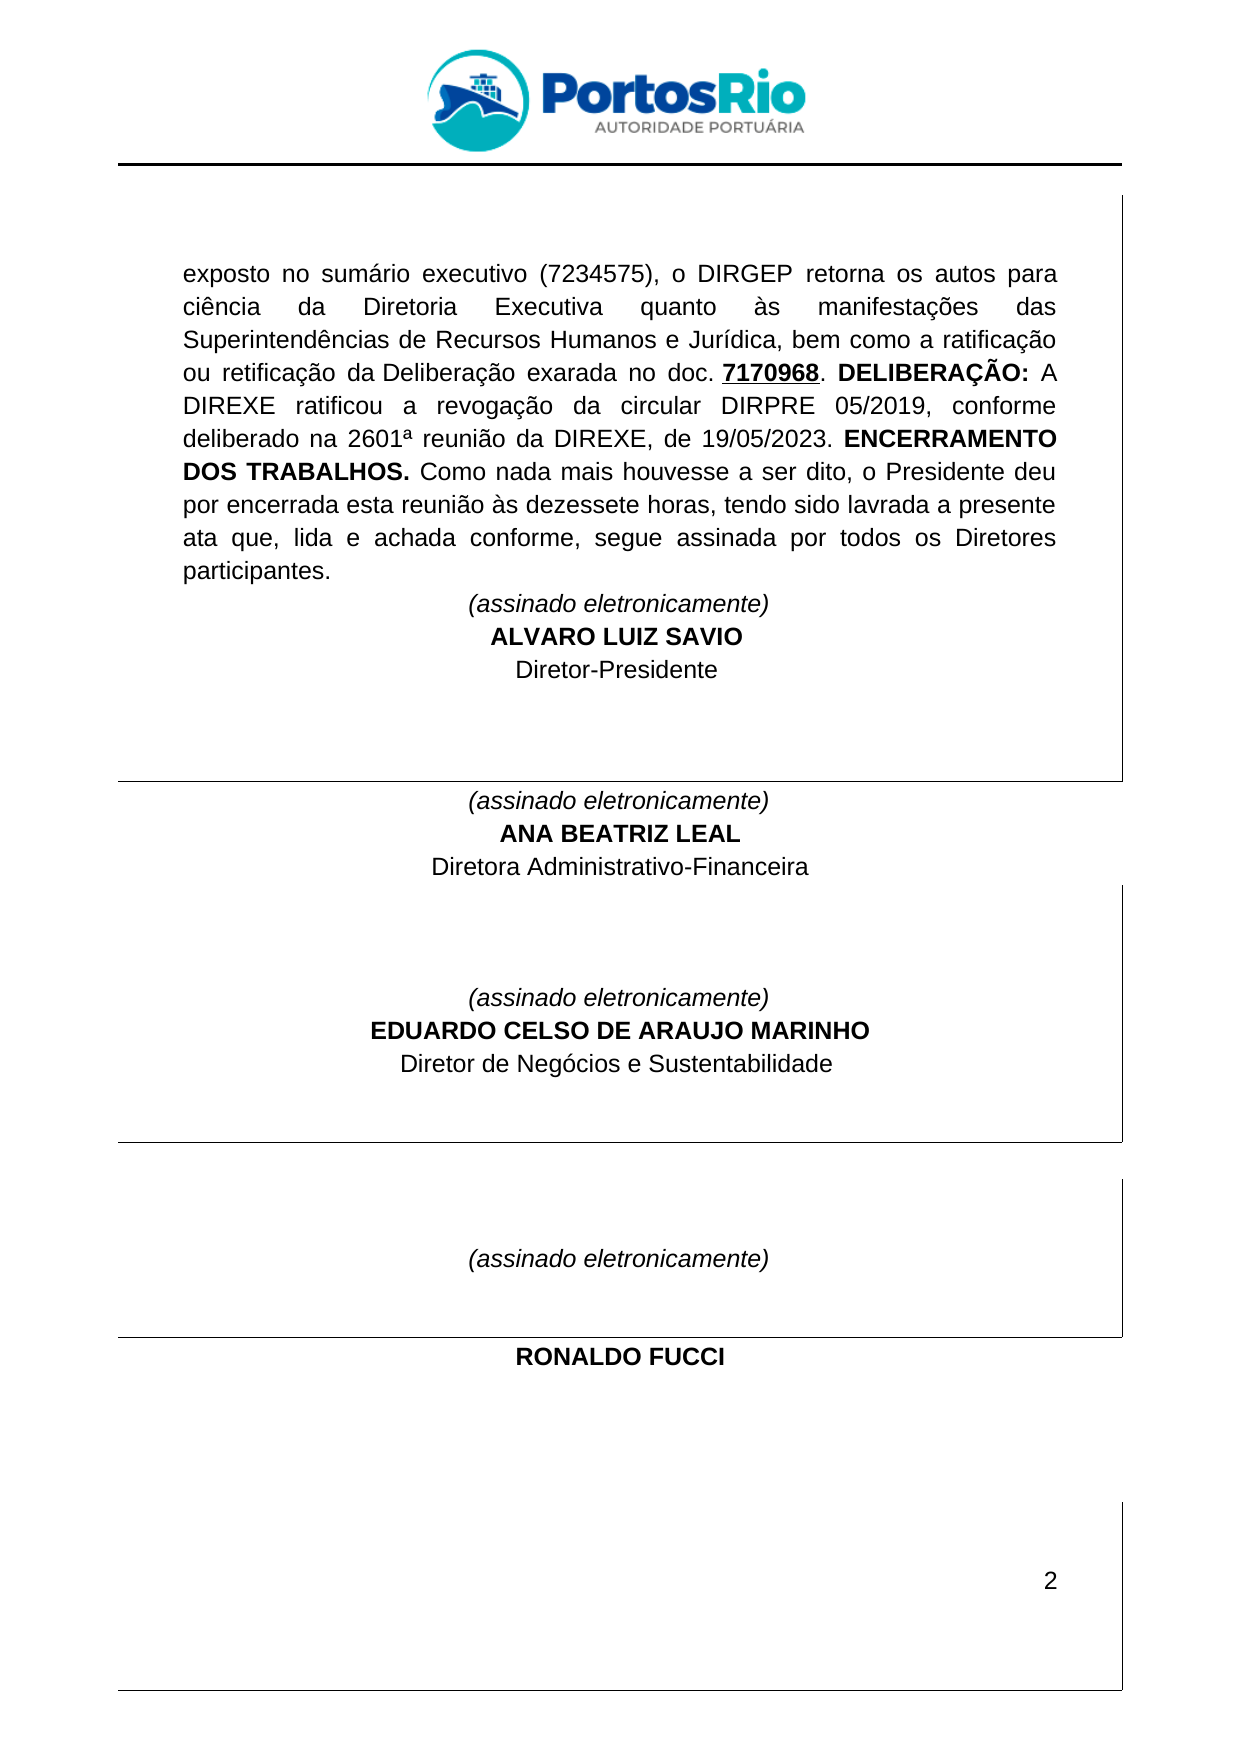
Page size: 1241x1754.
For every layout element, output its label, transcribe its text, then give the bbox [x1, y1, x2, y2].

text (assinado eletronicamente) [118, 918, 1122, 951]
text ANA BEATRIZ LEAL [118, 819, 1122, 848]
text Diretora Administrativo-Financeira [118, 852, 1122, 881]
text (assinado eletronicamente) [118, 1179, 1122, 1337]
text Aos vinte e dois dias do mês de junho do ano dois mil e vinte e três, às dezesseis horas e trinta minutos, foi realizada, na sala de reuniões da Companhia Docas do Rio de Janeiro, situada à Rua Dom Gerardo, 35 - 10º andar, a Segunda Milésima Seiscentésima Oitava Reunião Extraordinária da Diretoria Executiva da Companhia Docas do Rio de Janeiro, sob a presidência do Diretor-Presidente, Álvaro Luiz Savio, contando com a participação da Diretora Administrativo-Financeira, Ana Beatriz Leal, do Diretor de Negócios e Sustentabilidade, Eduardo Celso de Araújo Marinho e do Diretor de Gestão Portuária, Ronaldo Fucci. Item 1 – ABERTURA DOS TRABALHOS. O Diretor-Presidente deu por iniciados os trabalhos, passando-se, então, à apreciação do Item 2 - ORDEM DO DIA: Subitem 2.1 - Processo SEI 50905.001811/2023-15. Política de Descontos - Estrutura Tarifária Porto do Rio de Janeiro. Matéria encaminhada pelo DIRNES para deliberação conforme as informações constantes do Formulário (7256998), elaborado pela SUPDEN. O DIRNES informa que, após aprovação para a aplicação de descontos na Tabela I, II e III pela DIREXE, o processo deve ser encaminhado para o CONSAD. Anexo I – Quadro Resumo – Descontos Tarifários (7247771). Anexo II – Análise de Impacto - Descontos Tarifários (7247778). DELIBERAÇÃO: A DIREXE aprovou a aplicação de descontos na Tabela I, II e III conforme demonstrado no Anexo I – Quadro Resumo – Descontos Tarifários (7247771), e determinou o encaminhamento do processo ao Conselho de Administração. Subitem 2.2 - Processo SEI 50905.002411/2023-19. Revogação da Circular DIRPRE 05/2019. Trata-se da Circular Normativa DIRPRE N° 5/2019 (7146715), com vigência a partir de 30/10/2019, que implementou o registro de ponto eletrônico nos intervalos intrajornada para os empregados alocados na jornada de escala de revezamento, os quais, a partir da vigência da Circular, deveriam registrar o ponto nos intervalos para refeição e descanso (almoço e jantar). Após o exposto no sumário executivo (7234575), o DIRGEP retorna os autos para ciência da Diretoria Executiva quanto às manifestações das Superintendências de Recursos Humanos e Jurídica, bem como a ratificação ou retificação da Deliberação exarada no doc. 7170968. DELIBERAÇÃO: A DIREXE ratificou a revogação da circular DIRPRE 05/2019, conforme deliberado na 2601ª reunião da DIREXE, de 19/05/2023. ENCERRAMENTO DOS TRABALHOS. Como nada mais houvesse a ser dito, o Presidente deu por encerrada esta reunião às dezessete horas, tendo sido lavrada a presente ata que, lida e achada conforme, segue assinada por todos os Diretores participantes. [118, 194, 1122, 525]
text RONALDO FUCCI [118, 1341, 1122, 1370]
text Diretor-Presidente [118, 591, 1122, 684]
text EDUARDO CELSO DE ARAUJO MARINHO [118, 951, 1122, 984]
text (assinado eletronicamente) [118, 786, 1122, 815]
text ALVARO LUIZ SAVIO [118, 558, 1122, 591]
text Diretor de Negócios e Sustentabilidade [118, 984, 1122, 1142]
text (assinado eletronicamente) [118, 525, 1122, 558]
